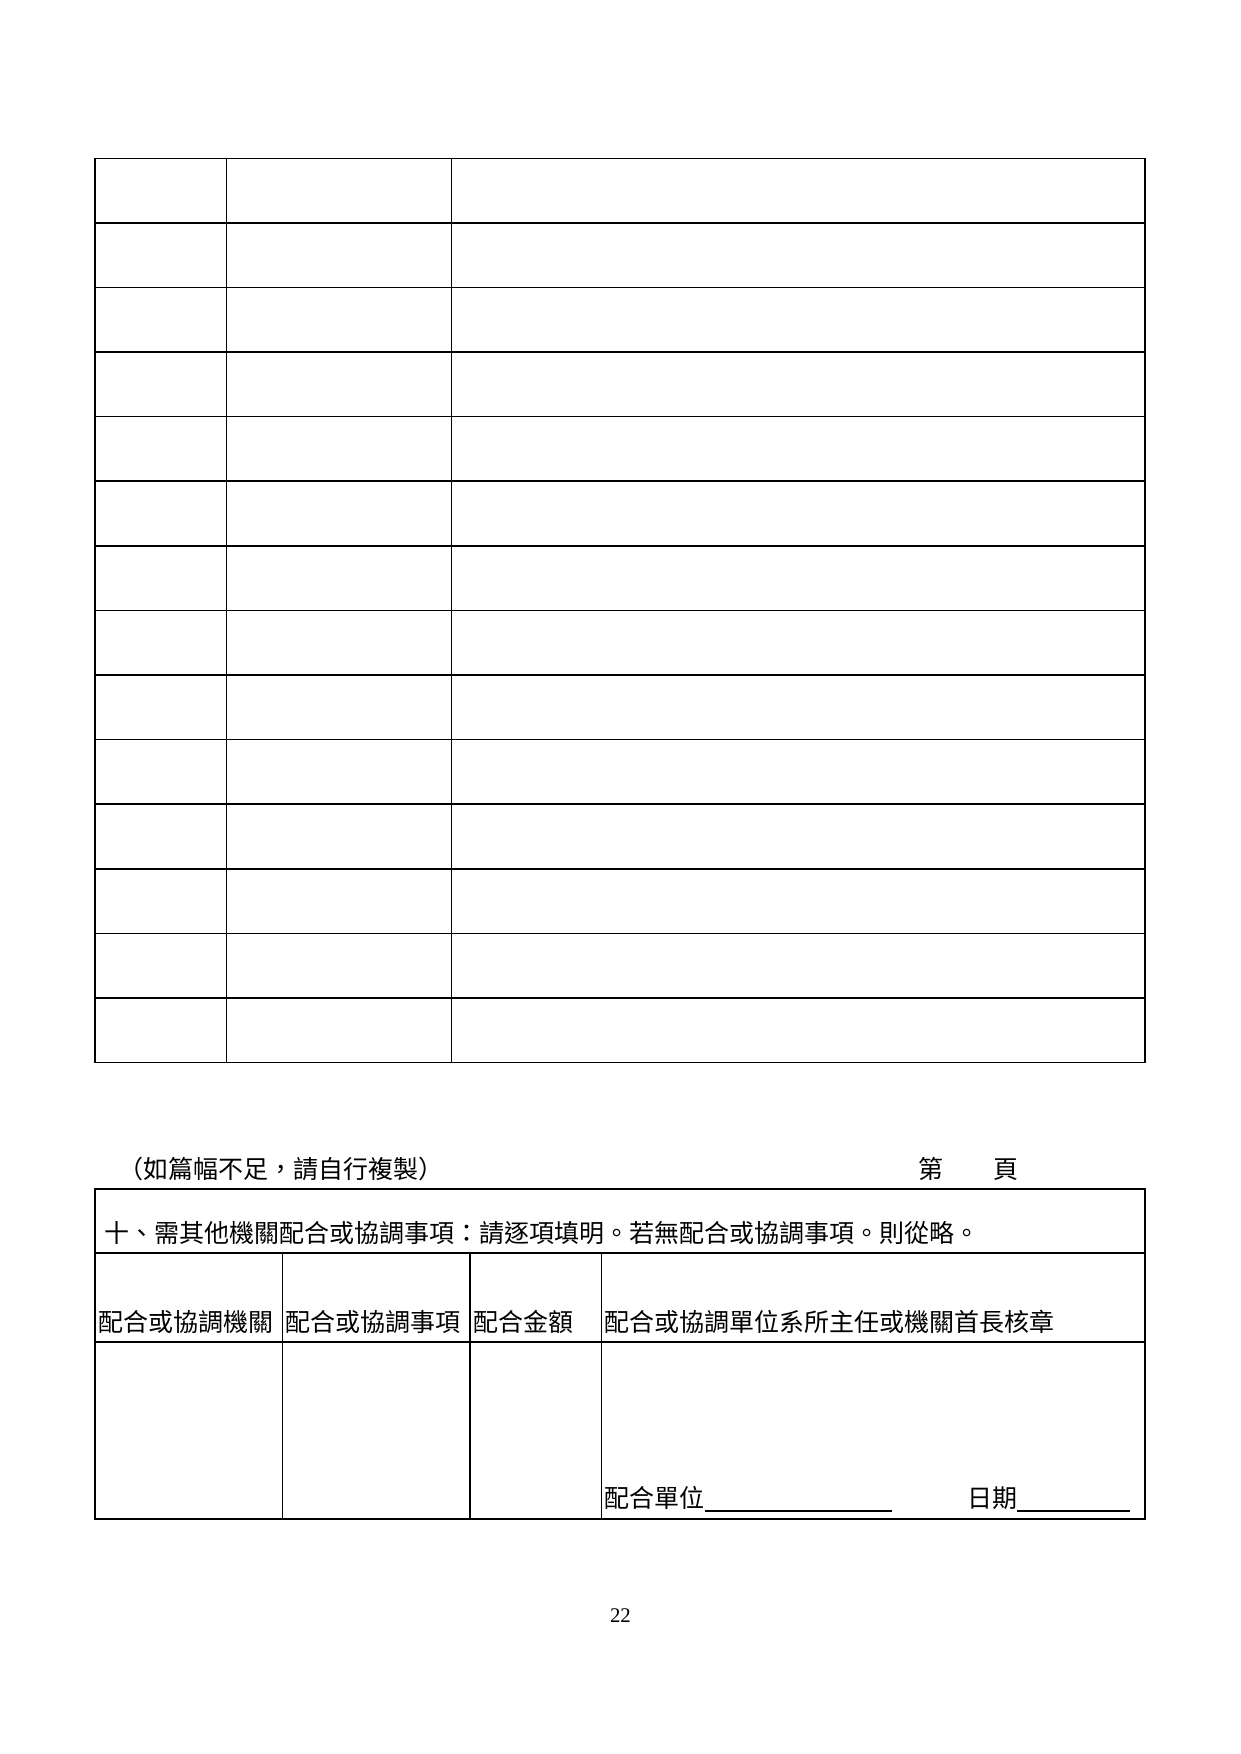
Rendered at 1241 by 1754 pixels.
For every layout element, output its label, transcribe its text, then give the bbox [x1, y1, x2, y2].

table_cell 配合單位 日期 [602, 1343, 1144, 1518]
table_cell [227, 417, 451, 480]
table_cell [96, 353, 226, 416]
table_cell [227, 547, 451, 609]
table_cell [96, 740, 226, 803]
table_cell [452, 740, 1144, 803]
table_cell [283, 1343, 469, 1518]
table_cell [96, 1343, 282, 1518]
table_cell [452, 805, 1144, 868]
table_cell [96, 288, 226, 351]
table_cell [96, 805, 226, 868]
table_cell [227, 224, 451, 287]
table_cell 配合金額 [471, 1254, 601, 1341]
table_cell [452, 547, 1144, 609]
table_cell [227, 288, 451, 351]
table_cell [227, 676, 451, 739]
table_cell [96, 999, 226, 1062]
table_cell [452, 159, 1144, 222]
table_cell 配合或協調單位系所主任或機關首長核章 [602, 1254, 1144, 1341]
table_cell [452, 676, 1144, 739]
table_cell [452, 288, 1144, 351]
table_cell [227, 482, 451, 545]
table_cell [227, 870, 451, 932]
table_cell [96, 611, 226, 674]
table_cell [452, 224, 1144, 287]
table_cell [227, 740, 451, 803]
table_header 十、需其他機關配合或協調事項：請逐項填明。若無配合或協調事項。則從略。 [96, 1190, 1144, 1252]
table_cell [227, 611, 451, 674]
table_cell [96, 870, 226, 932]
table_cell [452, 482, 1144, 545]
table_cell [452, 870, 1144, 932]
table_cell [471, 1343, 601, 1518]
table_cell [96, 159, 226, 222]
table_cell [227, 934, 451, 997]
table_cell [96, 417, 226, 480]
table_cell [452, 417, 1144, 480]
table_cell 配合或協調事項 [283, 1254, 469, 1341]
table_cell [227, 353, 451, 416]
table_cell [227, 805, 451, 868]
text （如篇幅不足，請自行複製） 第 頁 [118, 1126, 1122, 1188]
table_cell [227, 159, 451, 222]
table_cell 配合或協調機關 [96, 1254, 282, 1341]
table_cell [96, 482, 226, 545]
table_cell [452, 999, 1144, 1062]
table_cell [227, 999, 451, 1062]
table_cell [96, 224, 226, 287]
table_cell [96, 676, 226, 739]
table_cell [96, 547, 226, 609]
table_cell [452, 611, 1144, 674]
table_cell [96, 934, 226, 997]
table_cell [452, 353, 1144, 416]
table_cell [452, 934, 1144, 997]
